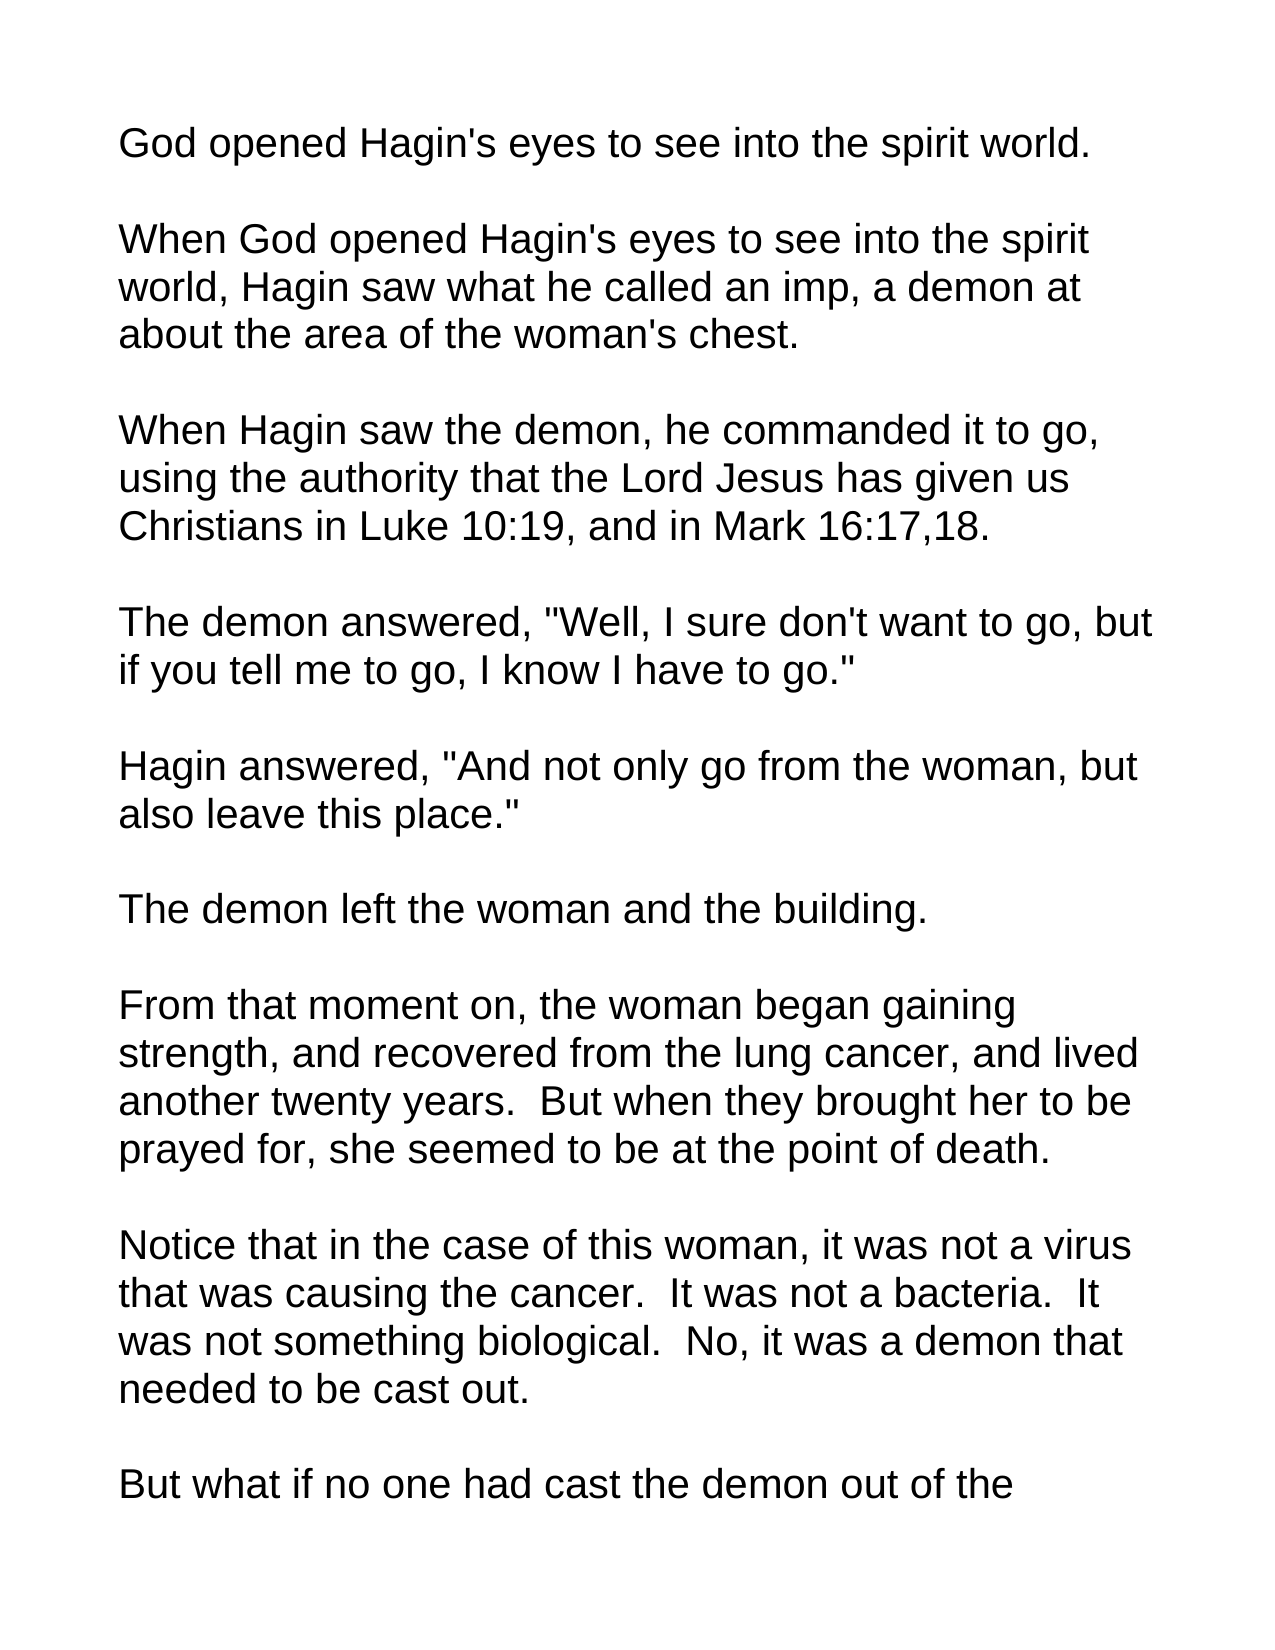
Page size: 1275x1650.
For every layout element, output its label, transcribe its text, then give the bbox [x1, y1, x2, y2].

text The demon left the woman and the building. [118, 885, 1157, 933]
text From that moment on, the woman began gaining strength, and recovered from the lung cancer, and lived another twenty years. But when they brought her to be prayed for, she seemed to be at the point of death. [118, 981, 1157, 1172]
text The demon answered, "Well, I sure don't want to go, but if you tell me to go, I know I have to go." [118, 597, 1157, 693]
text But what if no one had cast the demon out of the [118, 1460, 1157, 1508]
text When God opened Hagin's eyes to see into the spirit world, Hagin saw what he called an imp, a demon at about the area of the woman's chest. [118, 214, 1157, 358]
text God opened Hagin's eyes to see into the spirit world. [118, 118, 1157, 166]
text Notice that in the case of this woman, it was not a virus that was causing the cancer. It was not a bacteria. It was not something biological. No, it was a demon that needed to be cast out. [118, 1220, 1157, 1412]
text Hagin answered, "And not only go from the woman, but also leave this place." [118, 741, 1157, 837]
text When Hagin saw the demon, he commanded it to go, using the authority that the Lord Jesus has given us Christians in Luke 10:19, and in Mark 16:17,18. [118, 406, 1157, 549]
